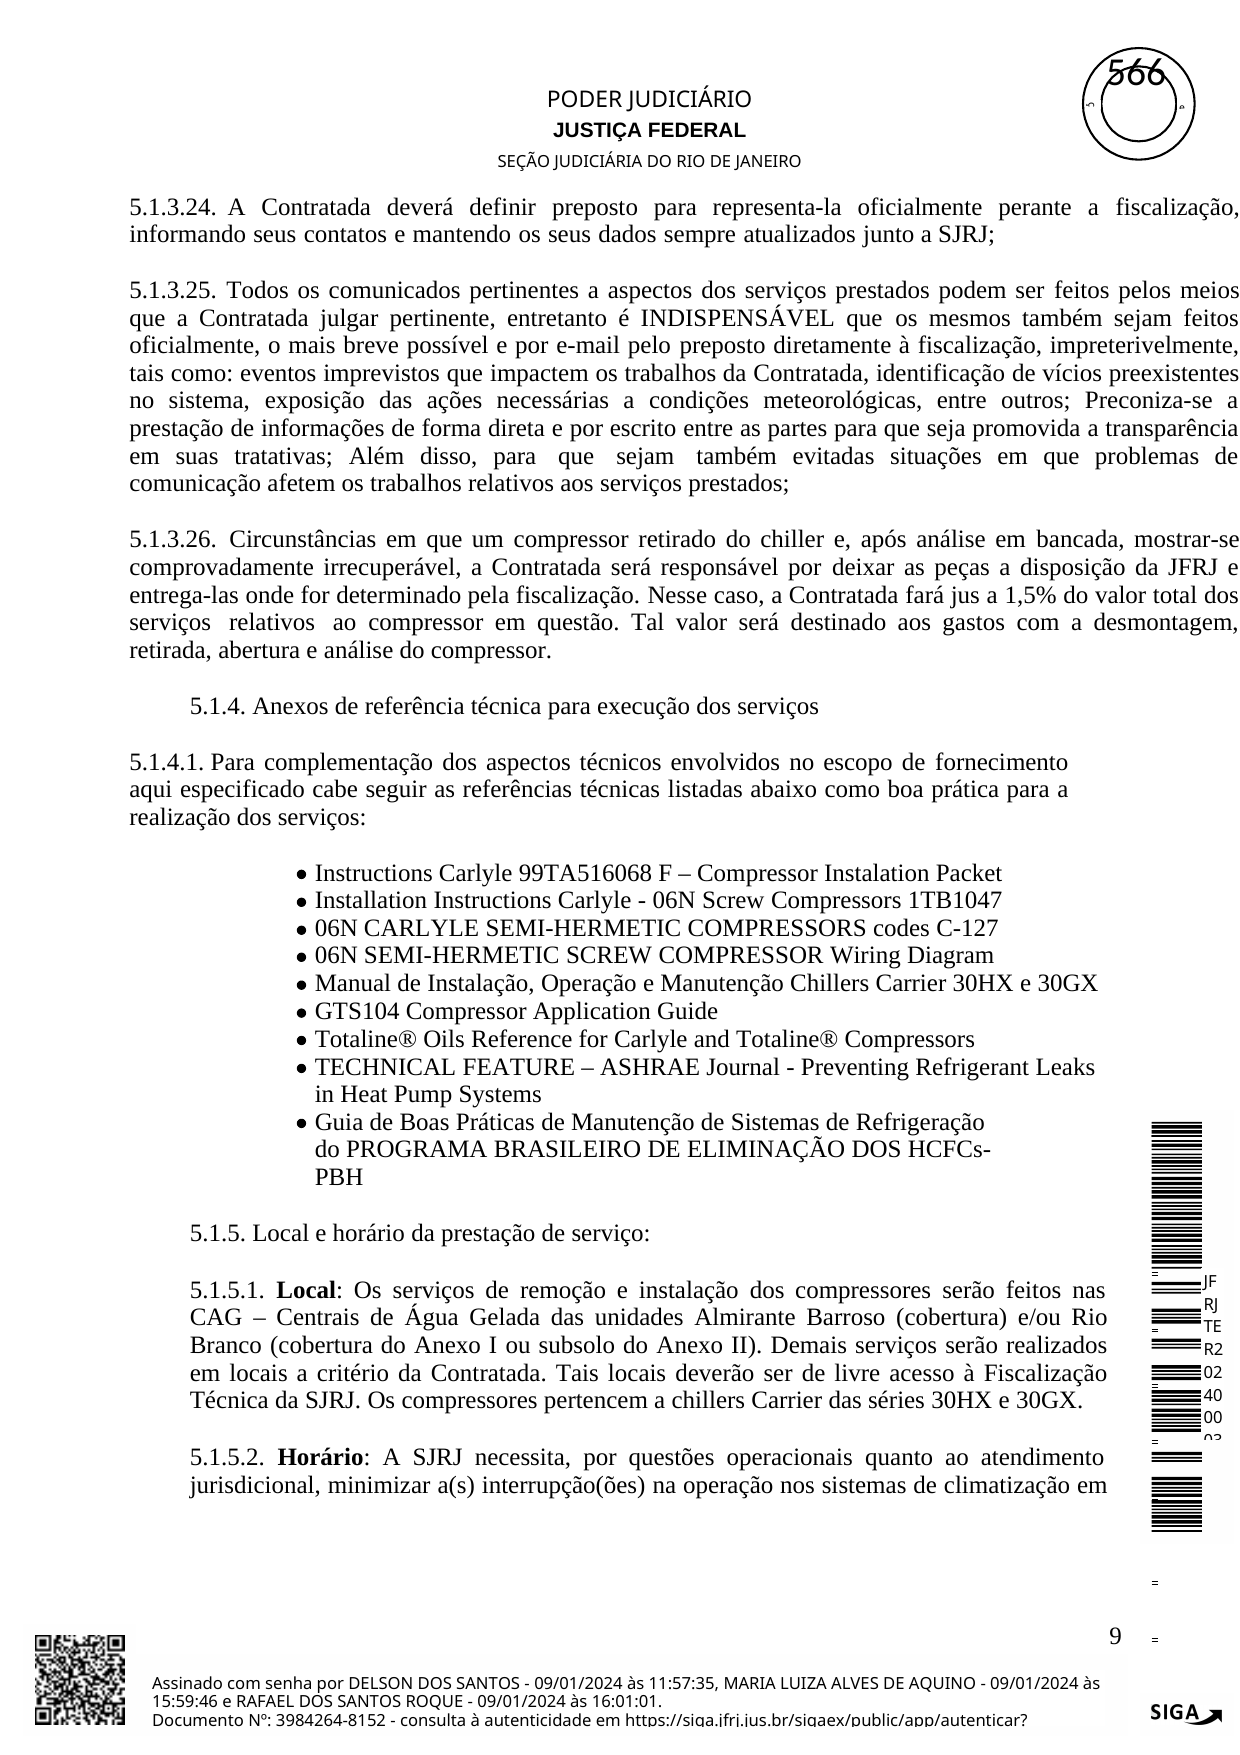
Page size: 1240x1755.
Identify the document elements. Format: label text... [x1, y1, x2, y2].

text jurisdicional, minimizar a(s) interrupção(ões) na operação nos sistemas de climatização em [189, 1471, 1140, 1499]
list Circunstâncias em que um compressor retirado do chiller e, após análise em bancada, mostrar-se comprovadamente irrecuperável, a Contratada será responsável por deixar as peças a disposição da JFRJ e entrega-las onde for determinado pela fiscalização. Nesse caso, a Contratada fará jus a 1,5% do valor total dos serviços relativos ao compressor em questão. Tal valor será destinado aos gastos com a desmontagem, retirada, abertura e análise do compressor. [129, 526, 1239, 664]
list Local e horário da prestação de serviço: [189, 1218, 1140, 1247]
text 06N SEMI-HERMETIC SCREW COMPRESSOR Wiring Diagram [314, 942, 1239, 969]
text PODER JUDICIÁRIO [0, 73, 32, 91]
text Manual de Instalação, Operação e Manutenção Chillers Carrier 30HX e 30GX GTS104 Compressor Application Guide [314, 970, 1109, 1025]
list A Contratada deverá definir preposto para representa-la oficialmente perante a fiscalização, informando seus contatos e mantendo os seus dados sempre atualizados junto a SJRJ; [129, 193, 1239, 248]
text PODER JUDICIÁRIO [188, 83, 1085, 114]
text PODER JUDICIÁRIO [1085, 83, 1105, 114]
list Todos os comunicados pertinentes a aspectos dos serviços prestados podem ser feitos pelos meios que a Contratada julgar pertinente, entretanto é INDISPENSÁVEL que os mesmos também sejam feitos oficialmente, o mais breve possível e por e-mail pelo preposto diretamente à fiscalização, impreterivelmente, tais como: eventos imprevistos que impactem os trabalhos da Contratada, identificação de vícios preexistentes no sistema, exposição das ações necessárias a condições meteorológicas, entre outros; Preconiza-se a prestação de informações de forma direta e por escrito entre as partes para que seja promovida a transparência em suas tratativas; Além disso, para que sejam também evitadas situações em que problemas de comunicação afetem os trabalhos relativos aos serviços prestados; [129, 276, 1239, 497]
text JUSTIÇA FEDERAL [188, 118, 1095, 142]
text ç [1085, 102, 1099, 109]
list Horário: A SJRJ necessita, por questões operacionais quanto ao atendimento [189, 1442, 1140, 1471]
text JUSTIÇA FEDERAL [1087, 118, 1111, 142]
text JUSTIÇA FEDERAL [0, 114, 32, 132]
text e [1179, 100, 1193, 109]
text Instructions Carlyle 99TA516068 F – Compressor Instalation Packet Installation Instructions Carlyle - 06N Screw Compressors 1TB1047 06N CARLYLE SEMI-HERMETIC COMPRESSORS codes C-127 [314, 859, 1003, 942]
list Anexos de referência técnica para execução dos serviços [189, 691, 1239, 720]
text Guia de Boas Práticas de Manutenção de Sistemas de Refrigeração do PROGRAMA BRASILEIRO DE ELIMINAÇÃO DOS HCFCs-PBH [314, 1108, 1016, 1191]
list Para complementação dos aspectos técnicos envolvidos no escopo de fornecimento aqui especificado cabe seguir as referências técnicas listadas abaixo como boa prática para a realização dos serviços: [129, 748, 1068, 831]
text CAG – Centrais de Água Gelada das unidades Almirante Barroso (cobertura) e/ou Rio Branco (cobertura do Anexo I ou subsolo do Anexo II). Demais serviços serão realizados em locais a critério da Contratada. Tais locais deverão ser de livre acesso à Fiscalização Técnica da SJRJ. Os compressores pertencem a chillers Carrier das séries 30HX e 30GX. [189, 1304, 1109, 1414]
list Local: Os serviços de remoção e instalação dos compressores serão feitos nas [189, 1275, 1140, 1304]
text SEÇÃO JUDICIÁRIA DO RIO DE JANEIRO [188, 150, 1111, 172]
text Totaline® Oils Reference for Carlyle and Totaline® Compressors TECHNICAL FEATURE – ASHRAE Journal - Preventing Refrigerant Leaks in Heat Pump Systems [314, 1025, 1095, 1108]
list JFRJTER202400003A [1203, 1270, 1224, 1439]
